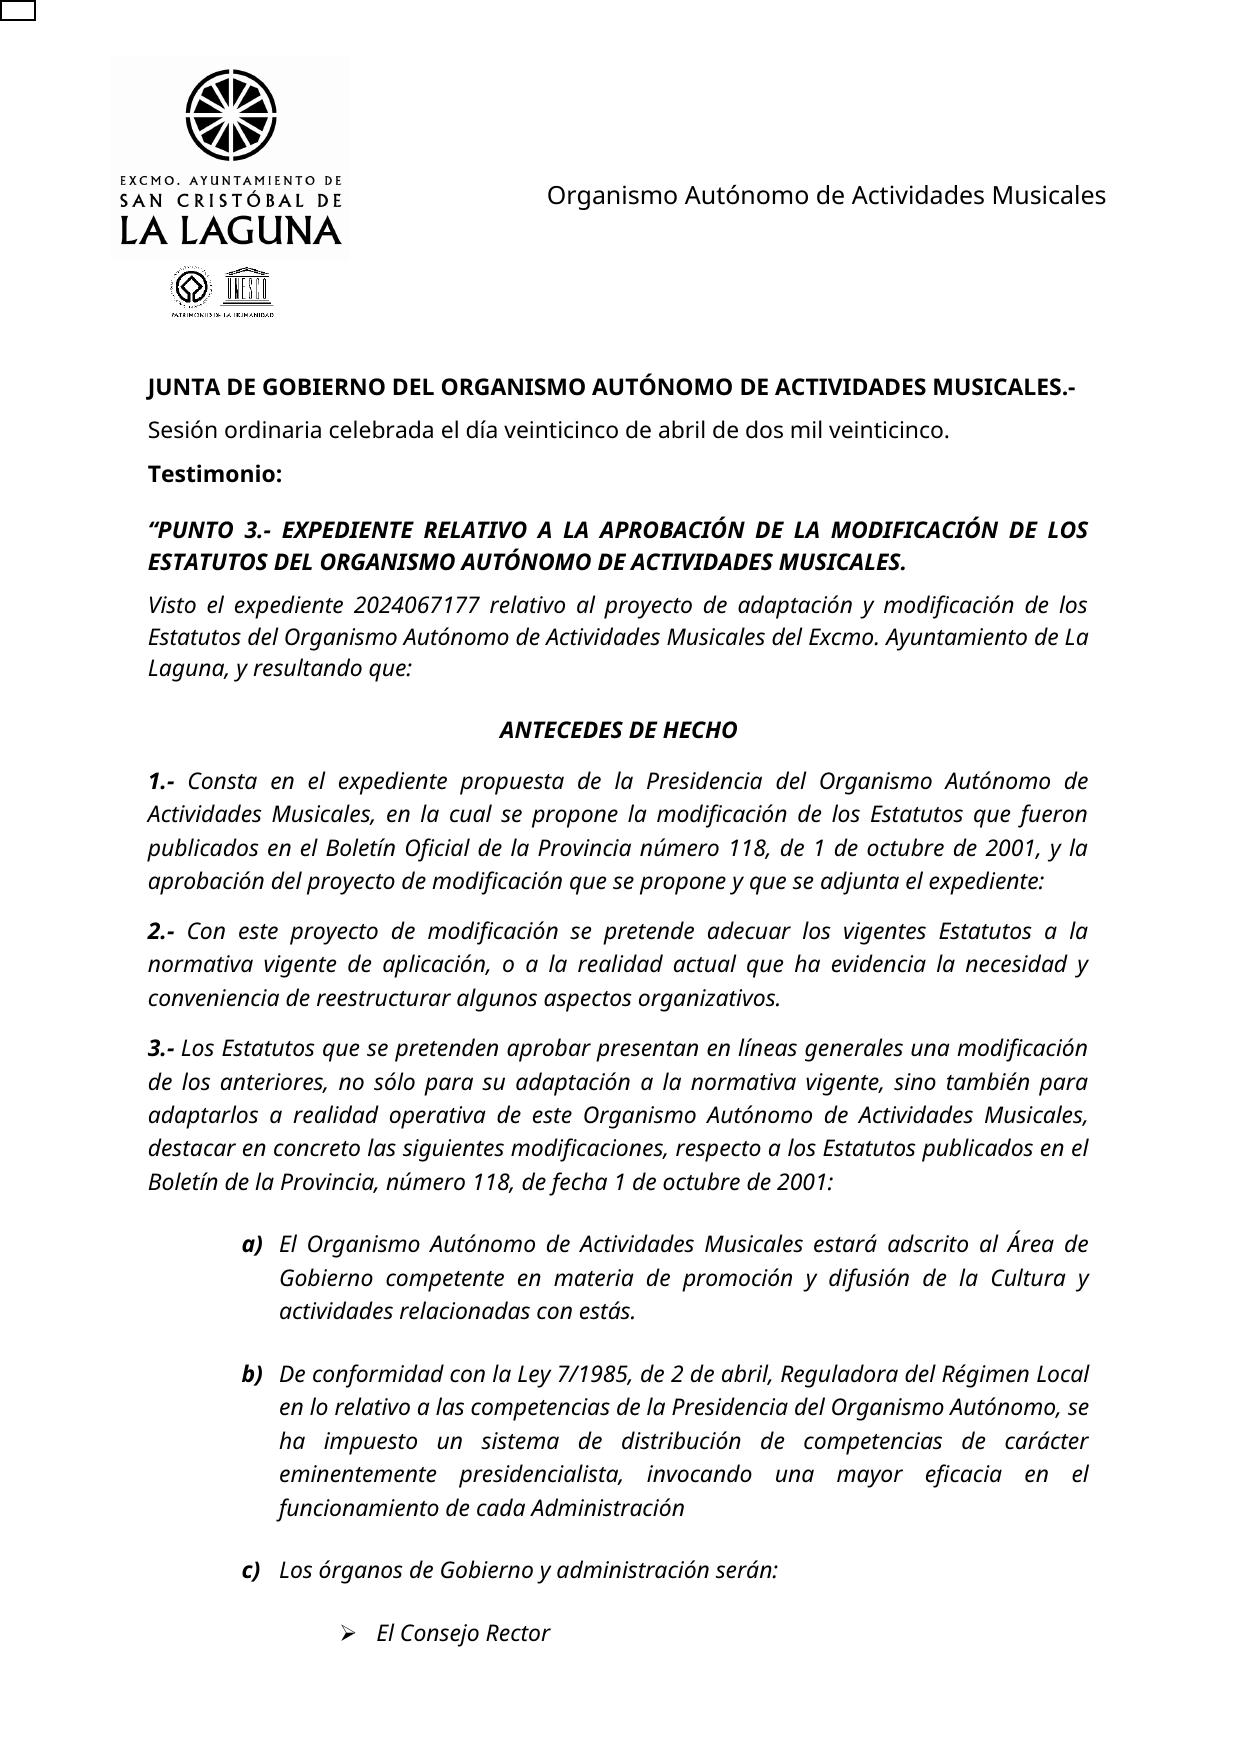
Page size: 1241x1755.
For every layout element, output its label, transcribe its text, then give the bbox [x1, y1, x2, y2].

list De conformidad con la Ley 7/1985, de 2 de abril, Reguladora del Régimen Local en lo relativo a las competencias de la Presidencia del Organismo Autónomo, se ha impuesto un sistema de distribución de competencias de carácter eminentemente presidencialista, invocando una mayor eficacia en el funcionamiento de cada Administración [241, 1358, 1093, 1523]
text 3.- Los Estatutos que se pretenden aprobar presentan en líneas generales una modificación de los anteriores, no sólo para su adaptación a la normativa vigente, sino también para adaptarlos a realidad operativa de este Organismo Autónomo de Actividades Musicales, destacar en concreto las siguientes modificaciones, respecto a los Estatutos publicados en el Boletín de la Provincia, número 118, de fecha 1 de octubre de 2001: [148, 1032, 1093, 1197]
subtitle JUNTA DE GOBIERNO DEL ORGANISMO AUTÓNOMO DE ACTIVIDADES MUSICALES.- [148, 371, 1093, 402]
subtitle Testimonio: [148, 458, 1093, 489]
text “PUNTO 3.- EXPEDIENTE RELATIVO A LA APROBACIÓN DE LA MODIFICACIÓN DE LOS ESTATUTOS DEL ORGANISMO AUTÓNOMO DE ACTIVIDADES MUSICALES. [148, 514, 1093, 577]
text 1.- Consta en el expediente propuesta de la Presidencia del Organismo Autónomo de Actividades Musicales, en la cual se propone la modificación de los Estatutos que fueron publicados en el Boletín Oficial de la Provincia número 118, de 1 de octubre de 2001, y la aprobación del proyecto de modificación que se propone y que se adjunta el expediente: [148, 764, 1093, 896]
text Organismo Autónomo de Actividades Musicales [478, 178, 1107, 212]
text 2.- Con este proyecto de modificación se pretende adecuar los vigentes Estatutos a la normativa vigente de aplicación, o a la realidad actual que ha evidencia la necesidad y conveniencia de reestructurar algunos aspectos organizativos. [148, 915, 1093, 1013]
text ANTECEDES DE HECHO [148, 714, 1093, 746]
text Visto el expediente 2024067177 relativo al proyecto de adaptación y modificación de los Estatutos del Organismo Autónomo de Actividades Musicales del Excmo. Ayuntamiento de La Laguna, y resultando que: [148, 589, 1093, 683]
list Los órganos de Gobierno y administración serán: [241, 1554, 1093, 1585]
list El Consejo Rector [339, 1617, 1093, 1648]
list El Organismo Autónomo de Actividades Musicales estará adscrito al Área de Gobierno competente en materia de promoción y difusión de la Cultura y actividades relacionadas con estás. [241, 1228, 1093, 1326]
text Sesión ordinaria celebrada el día veinticinco de abril de dos mil veinticinco. [148, 414, 1093, 446]
